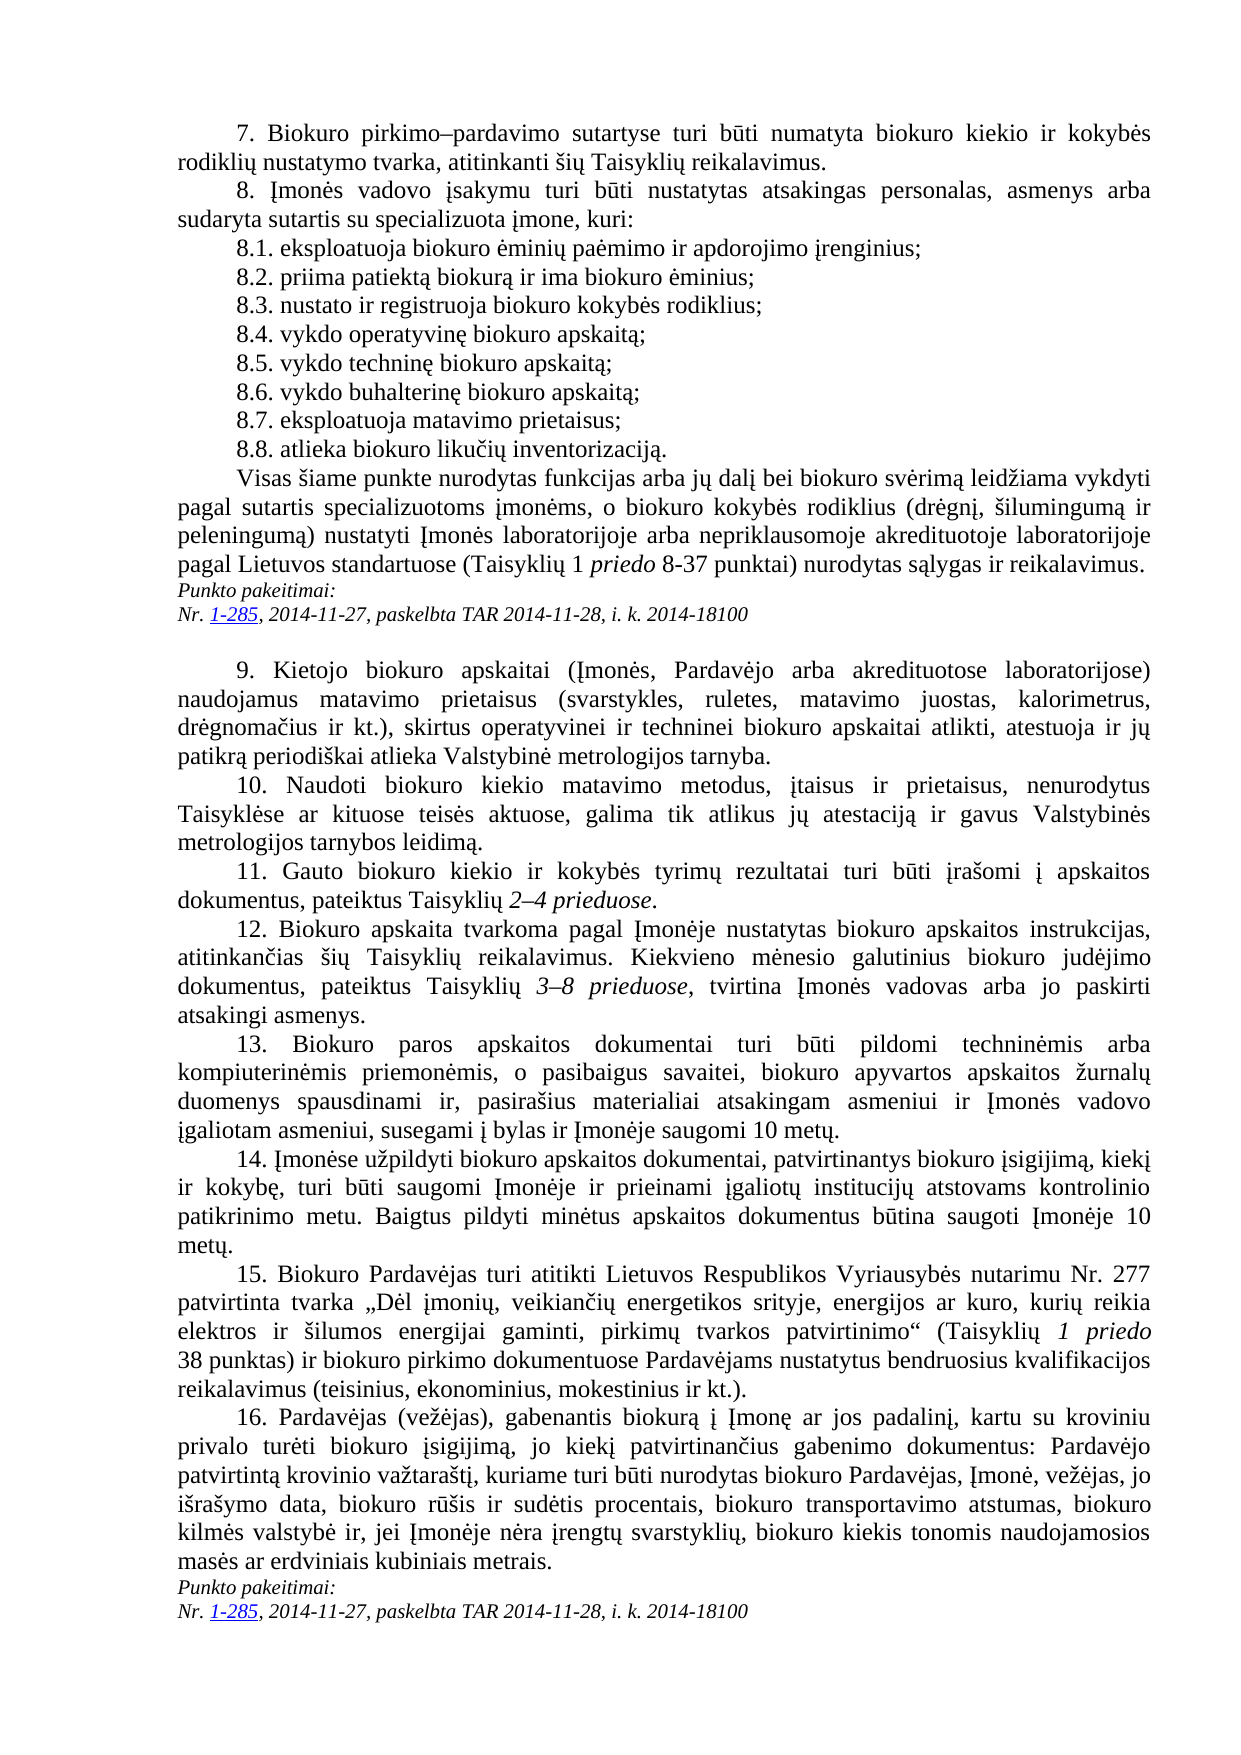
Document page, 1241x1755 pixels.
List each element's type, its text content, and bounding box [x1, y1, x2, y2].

text 13. Biokuro paros apskaitos dokumentai turi būti pildomi techninėmis arba kompiuterinėmis priemonėmis, o pasibaigus savaitei, biokuro apyvartos apskaitos žurnalų duomenys spausdinami ir, pasirašius materialiai atsakingam asmeniui ir Įmonės vadovo įgaliotam asmeniui, susegami į bylas ir Įmonėje saugomi 10 metų. [177, 1029, 1152, 1144]
text Punkto pakeitimai: [177, 1575, 1152, 1599]
text 8.5. vykdo techninę biokuro apskaitą; [177, 348, 1152, 377]
text 15. Biokuro Pardavėjas turi atitikti Lietuvos Respublikos Vyriausybės nutarimu Nr. 277 patvirtinta tvarka „Dėl įmonių, veikiančių energetikos srityje, energijos ar kuro, kurių reikia elektros ir šilumos energijai gaminti, pirkimų tvarkos patvirtinimo“ (Taisyklių 1 priedo 38 punktas) ir biokuro pirkimo dokumentuose Pardavėjams nustatytus bendruosius kvalifikacijos reikalavimus (teisinius, ekonominius, mokestinius ir kt.). [177, 1259, 1152, 1402]
text 10. Naudoti biokuro kiekio matavimo metodus, įtaisus ir prietaisus, nenurodytus Taisyklėse ar kituose teisės aktuose, galima tik atlikus jų atestaciją ir gavus Valstybinės metrologijos tarnybos leidimą. [177, 770, 1152, 856]
text Punkto pakeitimai: [177, 578, 1152, 602]
text 12. Biokuro apskaita tvarkoma pagal Įmonėje nustatytas biokuro apskaitos instrukcijas, atitinkančias šių Taisyklių reikalavimus. Kiekvieno mėnesio galutinius biokuro judėjimo dokumentus, pateiktus Taisyklių 3–8 prieduose, tvirtina Įmonės vadovas arba jo paskirti atsakingi asmenys. [177, 914, 1152, 1029]
text 11. Gauto biokuro kiekio ir kokybės tyrimų rezultatai turi būti įrašomi į apskaitos dokumentus, pateiktus Taisyklių 2–4 prieduose. [177, 856, 1152, 914]
text 8.3. nustato ir registruoja biokuro kokybės rodiklius; [177, 291, 1152, 319]
text 9. Kietojo biokuro apskaitai (Įmonės, Pardavėjo arba akredituotose laboratorijose) naudojamus matavimo prietaisus (svarstykles, ruletes, matavimo juostas, kalorimetrus, drėgnomačius ir kt.), skirtus operatyvinei ir techninei biokuro apskaitai atlikti, atestuoja ir jų patikrą periodiškai atlieka Valstybinė metrologijos tarnyba. [177, 655, 1152, 770]
text Nr. 1-285, 2014-11-27, paskelbta TAR 2014-11-28, i. k. 2014-18100 [177, 602, 1152, 626]
text 8.1. eksploatuoja biokuro ėminių paėmimo ir apdorojimo įrenginius; [177, 233, 1152, 262]
text 8.7. eksploatuoja matavimo prietaisus; [177, 406, 1152, 434]
text 14. Įmonėse užpildyti biokuro apskaitos dokumentai, patvirtinantys biokuro įsigijimą, kiekį ir kokybę, turi būti saugomi Įmonėje ir prieinami įgaliotų institucijų atstovams kontrolinio patikrinimo metu. Baigtus pildyti minėtus apskaitos dokumentus būtina saugoti Įmonėje 10 metų. [177, 1144, 1152, 1259]
text Visas šiame punkte nurodytas funkcijas arba jų dalį bei biokuro svėrimą leidžiama vykdyti pagal sutartis specializuotoms įmonėms, o biokuro kokybės rodiklius (drėgnį, šilumingumą ir peleningumą) nustatyti Įmonės laboratorijoje arba nepriklausomoje akredituotoje laboratorijoje pagal Lietuvos standartuose (Taisyklių 1 priedo 8-37 punktai) nurodytas sąlygas ir reikalavimus. [177, 463, 1152, 578]
text 8.8. atlieka biokuro likučių inventorizaciją. [177, 434, 1152, 463]
text 7. Biokuro pirkimo–pardavimo sutartyse turi būti numatyta biokuro kiekio ir kokybės rodiklių nustatymo tvarka, atitinkanti šių Taisyklių reikalavimus. [177, 118, 1152, 176]
text 8.6. vykdo buhalterinę biokuro apskaitą; [177, 377, 1152, 406]
text 16. Pardavėjas (vežėjas), gabenantis biokurą į Įmonę ar jos padalinį, kartu su kroviniu privalo turėti biokuro įsigijimą, jo kiekį patvirtinančius gabenimo dokumentus: Pardavėjo patvirtintą krovinio važtaraštį, kuriame turi būti nurodytas biokuro Pardavėjas, Įmonė, vežėjas, jo išrašymo data, biokuro rūšis ir sudėtis procentais, biokuro transportavimo atstumas, biokuro kilmės valstybė ir, jei Įmonėje nėra įrengtų svarstyklių, biokuro kiekis tonomis naudojamosios masės ar erdviniais kubiniais metrais. [177, 1402, 1152, 1575]
text 8.4. vykdo operatyvinę biokuro apskaitą; [177, 319, 1152, 348]
text 8. Įmonės vadovo įsakymu turi būti nustatytas atsakingas personalas, asmenys arba sudaryta sutartis su specializuota įmone, kuri: [177, 176, 1152, 233]
text Nr. 1-285, 2014-11-27, paskelbta TAR 2014-11-28, i. k. 2014-18100 [177, 1599, 1152, 1623]
text 8.2. priima patiektą biokurą ir ima biokuro ėminius; [177, 262, 1152, 291]
